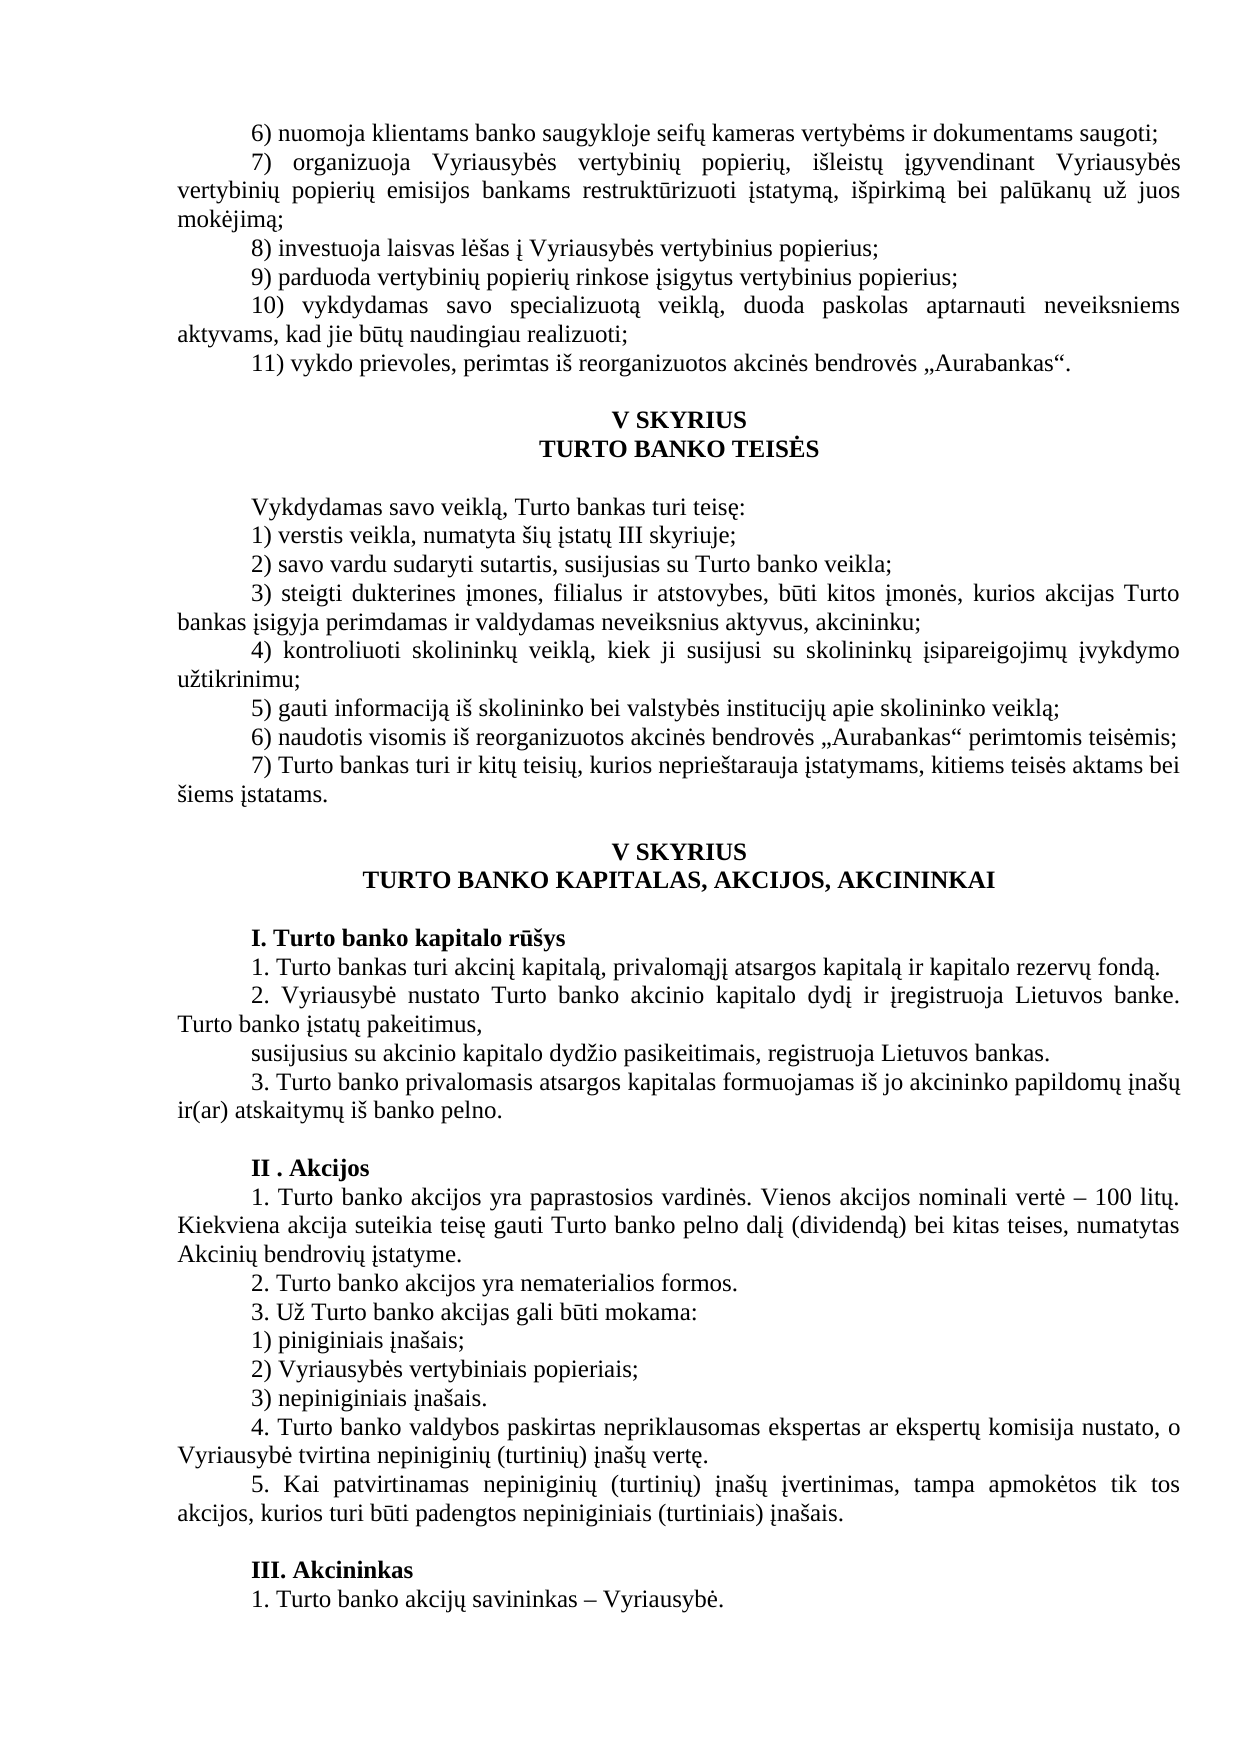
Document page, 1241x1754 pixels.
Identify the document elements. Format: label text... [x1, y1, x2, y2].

text 2. Vyriausybė nustato Turto banko akcinio kapitalo dydį ir įregistruoja Lietuvos banke. Turto banko įstatų pakeitimus, [177, 981, 1181, 1038]
text 5) gauti informaciją iš skolininko bei valstybės institucijų apie skolininko veiklą; [177, 693, 1181, 722]
text 9) parduoda vertybinių popierių rinkose įsigytus vertybinius popierius; [177, 262, 1181, 291]
text 5. Kai patvirtinamas nepiniginių (turtinių) įnašų įvertinimas, tampa apmokėtos tik tos akcijos, kurios turi būti padengtos nepiniginiais (turtiniais) įnašais. [177, 1469, 1181, 1527]
text TURTO BANKO TEISĖS [177, 434, 1181, 463]
text 7) organizuoja Vyriausybės vertybinių popierių, išleistų įgyvendinant Vyriausybės vertybinių popierių emisijos bankams restruktūrizuoti įstatymą, išpirkimą bei palūkanų už juos mokėjimą; [177, 147, 1181, 233]
text 3. Turto banko privalomasis atsargos kapitalas formuojamas iš jo akcininko papildomų įnašų ir(ar) atskaitymų iš banko pelno. [177, 1067, 1181, 1124]
text II . Akcijos [177, 1153, 1181, 1182]
text susijusius su akcinio kapitalo dydžio pasikeitimais, registruoja Lietuvos bankas. [177, 1038, 1181, 1067]
text V SKYRIUS [177, 837, 1181, 866]
text 2. Turto banko akcijos yra nematerialios formos. [177, 1268, 1181, 1297]
text Vykdydamas savo veiklą, Turto bankas turi teisę: [177, 492, 1181, 521]
text 3) steigti dukterines įmones, filialus ir atstovybes, būti kitos įmonės, kurios akcijas Turto bankas įsigyja perimdamas ir valdydamas neveiksnius aktyvus, akcininku; [177, 578, 1181, 636]
text 2) Vyriausybės vertybiniais popieriais; [177, 1354, 1181, 1383]
text 3. Už Turto banko akcijas gali būti mokama: [177, 1297, 1181, 1326]
text 1. Turto bankas turi akcinį kapitalą, privalomąjį atsargos kapitalą ir kapitalo rezervų fondą. [177, 952, 1181, 981]
text 1. Turto banko akcijos yra paprastosios vardinės. Vienos akcijos nominali vertė – 100 litų. Kiekviena akcija suteikia teisę gauti Turto banko pelno dalį (dividendą) bei kitas teises, numatytas Akcinių bendrovių įstatyme. [177, 1182, 1181, 1268]
text 1. Turto banko akcijų savininkas – Vyriausybė. [177, 1584, 1181, 1613]
text 4. Turto banko valdybos paskirtas nepriklausomas ekspertas ar ekspertų komisija nustato, o Vyriausybė tvirtina nepiniginių (turtinių) įnašų vertę. [177, 1412, 1181, 1469]
text 8) investuoja laisvas lėšas į Vyriausybės vertybinius popierius; [177, 233, 1181, 262]
text 1) piniginiais įnašais; [177, 1326, 1181, 1354]
text I. Turto banko kapitalo rūšys [177, 923, 1181, 952]
text 10) vykdydamas savo specializuotą veiklą, duoda paskolas aptarnauti neveiksniems aktyvams, kad jie būtų naudingiau realizuoti; [177, 291, 1181, 348]
text 3) nepiniginiais įnašais. [177, 1383, 1181, 1412]
text 6) naudotis visomis iš reorganizuotos akcinės bendrovės „Aurabankas“ perimtomis teisėmis; [177, 722, 1181, 751]
text 7) Turto bankas turi ir kitų teisių, kurios neprieštarauja įstatymams, kitiems teisės aktams bei šiems įstatams. [177, 751, 1181, 808]
text 4) kontroliuoti skolininkų veiklą, kiek ji susijusi su skolininkų įsipareigojimų įvykdymo užtikrinimu; [177, 636, 1181, 693]
text TURTO BANKO KAPITALAS, AKCIJOS, AKCININKAI [177, 866, 1181, 894]
text 6) nuomoja klientams banko saugykloje seifų kameras vertybėms ir dokumentams saugoti; [177, 118, 1181, 147]
text 1) verstis veikla, numatyta šių įstatų III skyriuje; [177, 521, 1181, 549]
text 2) savo vardu sudaryti sutartis, susijusias su Turto banko veikla; [177, 549, 1181, 578]
text III. Akcininkas [177, 1556, 1181, 1584]
text V SKYRIUS [177, 406, 1181, 434]
text 11) vykdo prievoles, perimtas iš reorganizuotos akcinės bendrovės „Aurabankas“. [177, 348, 1181, 377]
